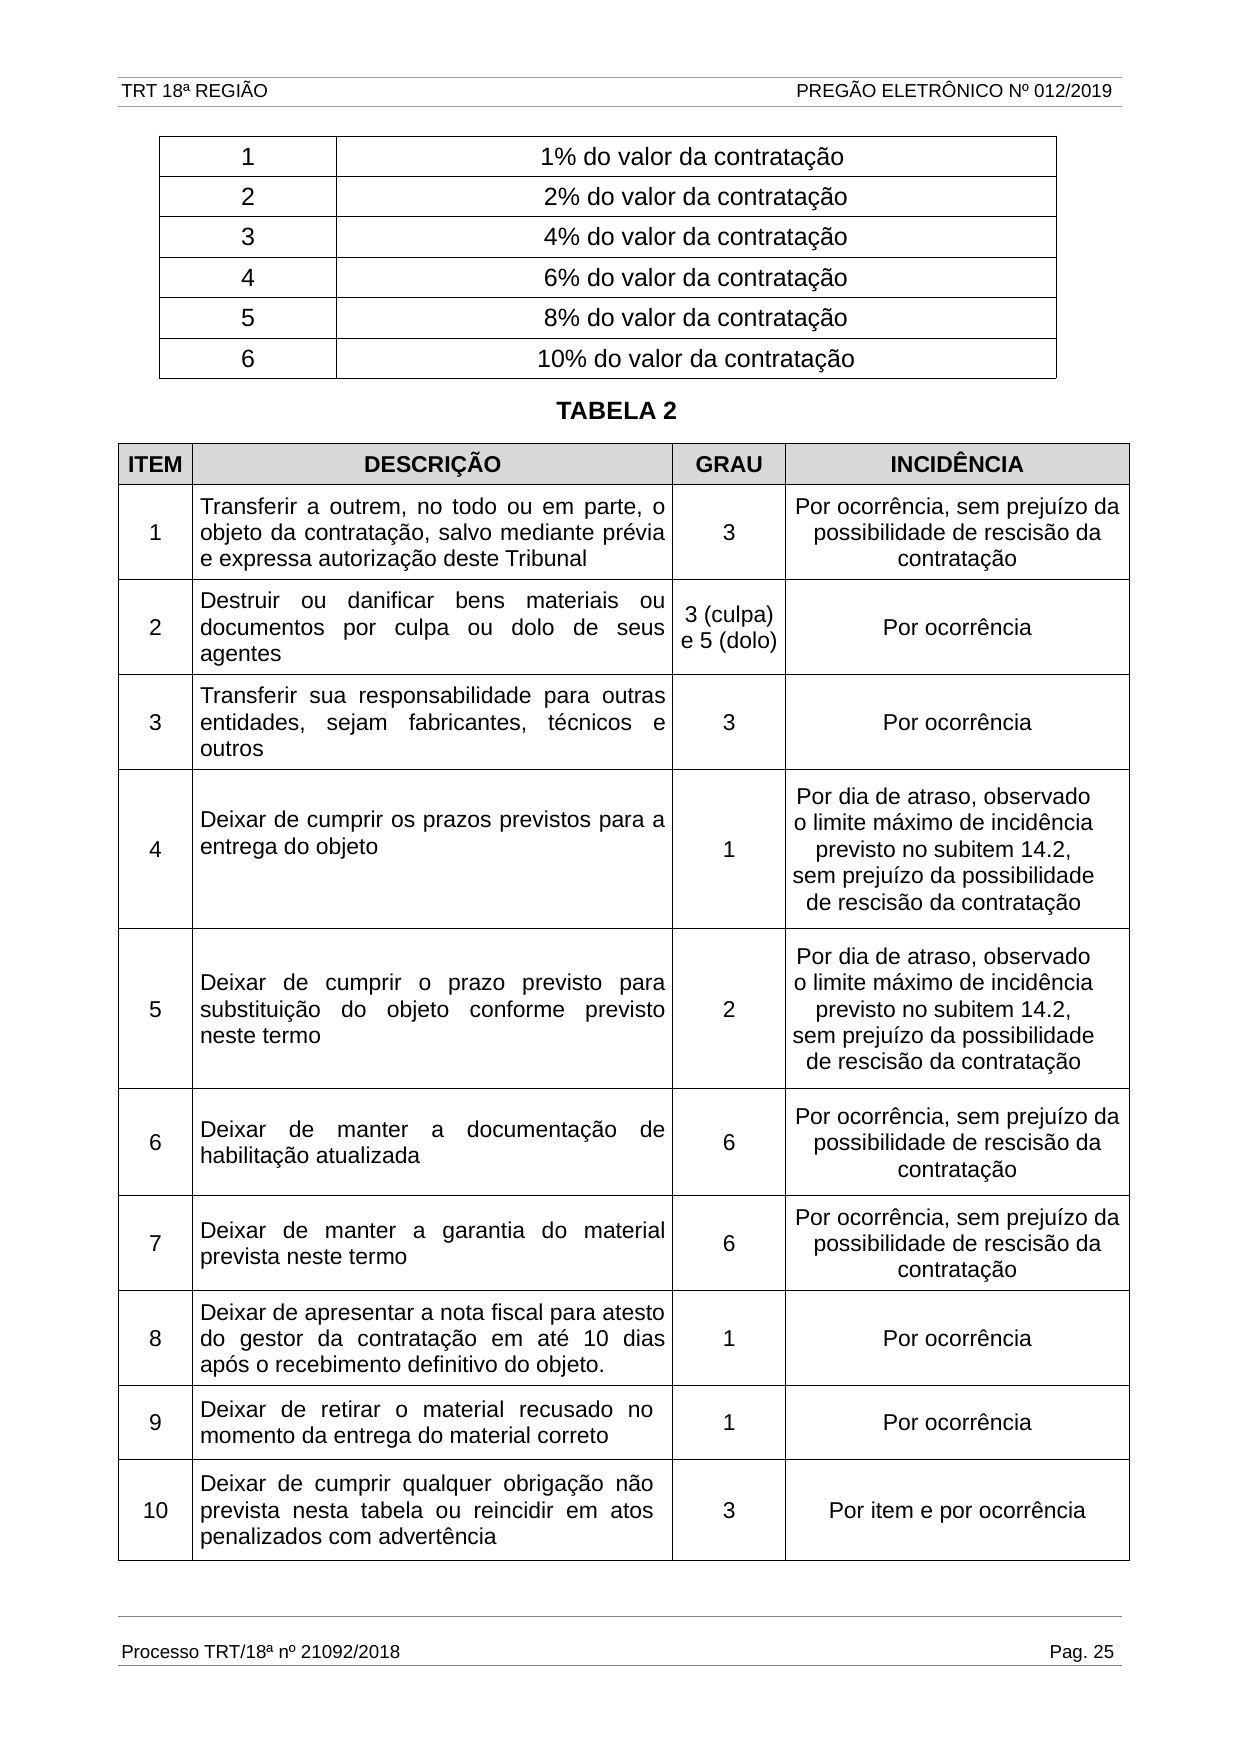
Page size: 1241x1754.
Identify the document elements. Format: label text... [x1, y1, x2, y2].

table_cell Por dia de atraso, observado o limite máximo de incidência previsto no subitem 14.2, sem prejuízo da possibilidade de rescisão da contratação [786, 770, 1129, 928]
table_cell Por dia de atraso, observado o limite máximo de incidência previsto no subitem 14.2, sem prejuízo da possibilidade de rescisão da contratação [786, 929, 1129, 1088]
table_cell Transferir a outrem, no todo ou em parte, o objeto da contratação, salvo mediante prévia e expressa autorização deste Tribunal [193, 485, 672, 579]
table_cell Deixar de retirar o material recusado no momento da entrega do material correto [193, 1386, 672, 1459]
table_cell Deixar de apresentar a nota fiscal para atesto do gestor da contratação em até 10 dias após o recebimento definitivo do objeto. [193, 1291, 672, 1385]
table_cell Por item e por ocorrência [786, 1460, 1129, 1559]
table_cell 5 [119, 929, 192, 1088]
table_cell Deixar de cumprir qualquer obrigação não prevista nesta tabela ou reincidir em atos penalizados com advertência [193, 1460, 672, 1559]
table_cell 6 [673, 1089, 785, 1195]
table_cell 8 [119, 1291, 192, 1385]
table_cell 2 [673, 929, 785, 1088]
table_cell 2 [160, 177, 336, 216]
table_cell 8% do valor da contratação [337, 298, 1056, 338]
table_cell Por ocorrência [786, 1386, 1129, 1459]
table_cell 3 [673, 675, 785, 768]
table_header INCIDÊNCIA [786, 444, 1129, 484]
table_cell 1 [673, 1386, 785, 1459]
table_cell 3 [673, 1460, 785, 1559]
table_cell 4 [160, 258, 336, 297]
table_cell Destruir ou danificar bens materiais ou documentos por culpa ou dolo de seus agentes [193, 580, 672, 674]
table_cell 3 (culpa) e 5 (dolo) [673, 580, 785, 674]
table_header ITEM [119, 444, 192, 484]
table_cell Deixar de cumprir os prazos previstos para a entrega do objeto [193, 770, 672, 928]
table_cell 1 [119, 485, 192, 579]
table_cell 7 [119, 1196, 192, 1290]
table_header DESCRIÇÃO [193, 444, 672, 484]
table_cell 1% do valor da contratação [337, 137, 1056, 176]
table_cell 4 [119, 770, 192, 928]
table_cell Deixar de manter a garantia do material prevista neste termo [193, 1196, 672, 1290]
text TABELA 2 [118, 396, 1122, 425]
table_cell 5 [160, 298, 336, 338]
table_header GRAU [673, 444, 785, 484]
table_cell 4% do valor da contratação [337, 217, 1056, 257]
table_cell 9 [119, 1386, 192, 1459]
table_cell 1 [673, 770, 785, 928]
table_cell Por ocorrência, sem prejuízo da possibilidade de rescisão da contratação [786, 1196, 1129, 1290]
table_cell 6 [673, 1196, 785, 1290]
table_cell 3 [160, 217, 336, 257]
table_cell 1 [673, 1291, 785, 1385]
table_cell Por ocorrência [786, 675, 1129, 768]
table_cell Por ocorrência [786, 1291, 1129, 1385]
table_cell 2% do valor da contratação [337, 177, 1056, 216]
table_cell 6% do valor da contratação [337, 258, 1056, 297]
table_cell 3 [119, 675, 192, 768]
table_cell Por ocorrência [786, 580, 1129, 674]
table_cell Transferir sua responsabilidade para outras entidades, sejam fabricantes, técnicos e outros [193, 675, 672, 768]
table_cell 3 [673, 485, 785, 579]
table_cell Por ocorrência, sem prejuízo da possibilidade de rescisão da contratação [786, 1089, 1129, 1195]
table_cell 1 [160, 137, 336, 176]
table_cell 6 [119, 1089, 192, 1195]
table_cell 6 [160, 339, 336, 378]
table_cell 2 [119, 580, 192, 674]
table_cell 10% do valor da contratação [337, 339, 1056, 378]
table_cell Deixar de manter a documentação de habilitação atualizada [193, 1089, 672, 1195]
table_cell Deixar de cumprir o prazo previsto para substituição do objeto conforme previsto neste termo [193, 929, 672, 1088]
table_cell Por ocorrência, sem prejuízo da possibilidade de rescisão da contratação [786, 485, 1129, 579]
table_cell 10 [119, 1460, 192, 1559]
